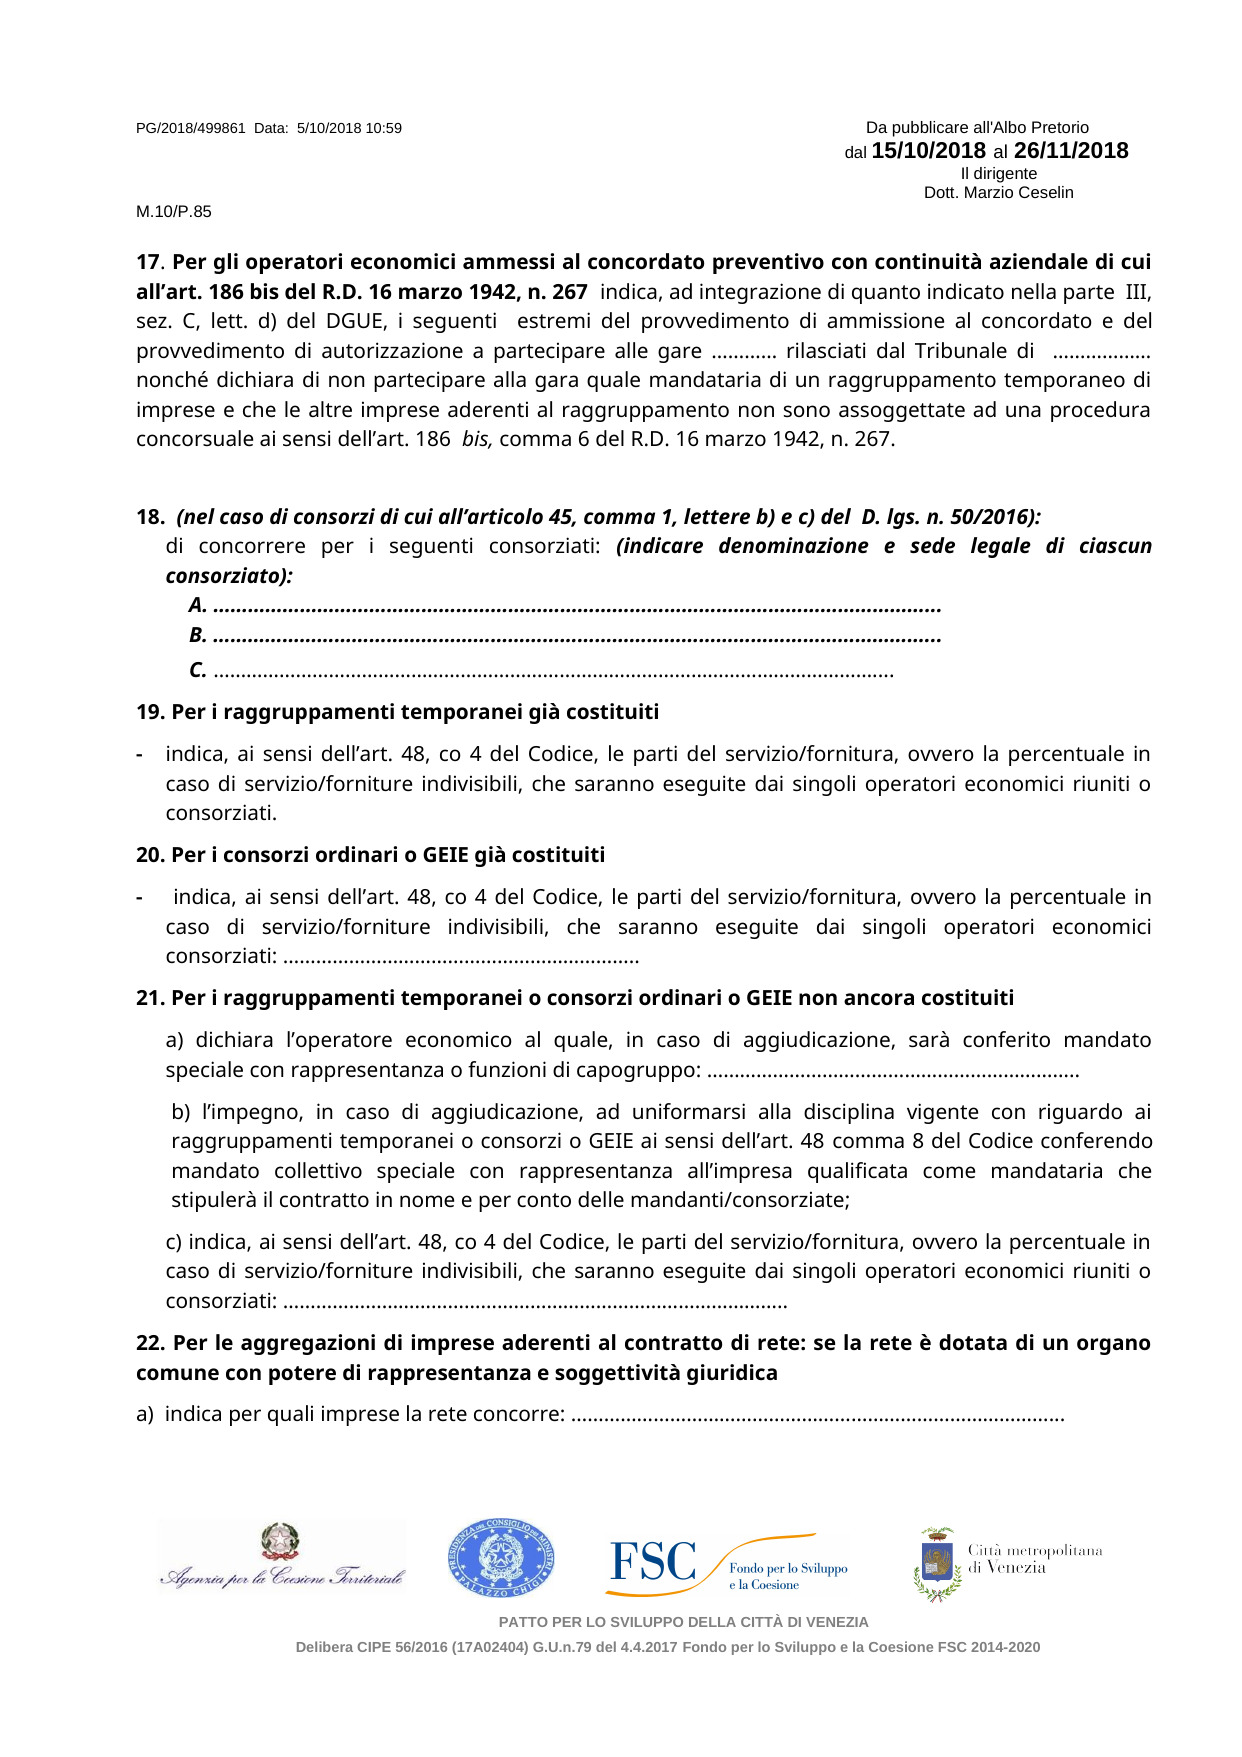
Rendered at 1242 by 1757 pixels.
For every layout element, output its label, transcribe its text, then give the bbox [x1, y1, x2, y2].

list indica, ai sensi dell’art. 48, co 4 del Codice, le parti del servizio/fornitura, ovvero la percentuale in caso di servizio/forniture indivisibili, che saranno eseguite dai singoli operatori economici riuniti o consorziati. [136, 738, 1153, 827]
list c) indica, ai sensi dell’art. 48, co 4 del Codice, le parti del servizio/fornitura, ovvero la percentuale in caso di servizio/forniture indivisibili, che saranno eseguite dai singoli operatori economici riuniti o consorziati: ……………………………………………………………………………….. [136, 1226, 1153, 1314]
text A. ……………………………………………………………………………………………………………... [189, 589, 1153, 619]
list a) indica per quali imprese la rete concorre: ……………………………………………………………………………... [136, 1398, 1153, 1428]
list a) dichiara l’operatore economico al quale, in caso di aggiudicazione, sarà conferito mandato speciale con rappresentanza o funzioni di capogruppo: ………………………………………………………….. [136, 1024, 1153, 1083]
text 20. Per i consorzi ordinari o GEIE già costituiti [136, 839, 1153, 869]
text C. ………………………………………………………………………………………………………….... [189, 654, 1153, 684]
text 18. (nel caso di consorzi di cui all’articolo 45, comma 1, lettere b) e c) del D. lgs. n. 50/2016): [136, 501, 1153, 530]
text 21. Per i raggruppamenti temporanei o consorzi ordinari o GEIE non ancora costituiti [136, 982, 1153, 1012]
text di concorrere per i seguenti consorziati: (indicare denominazione e sede legale di ciascun consorziato): [165, 530, 1153, 589]
text B. ……………………………………………………………………………………………………………... [189, 619, 1153, 648]
text 17. Per gli operatori economici ammessi al concordato preventivo con continuità aziendale di cui all’art. 186 bis del R.D. 16 marzo 1942, n. 267 indica, ad integrazione di quanto indicato nella parte III, sez. C, lett. d) del DGUE, i seguenti estremi del provvedimento di ammissione al concordato e del provvedimento di autorizzazione a partecipare alle gare ………… rilasciati dal Tribunale di ……………… nonché dichiara di non partecipare alla gara quale mandataria di un raggruppamento temporaneo di imprese e che le altre imprese aderenti al raggruppamento non sono assoggettate ad una procedura concorsuale ai sensi dell’art. 186 bis, comma 6 del R.D. 16 marzo 1942, n. 267. [136, 246, 1153, 453]
text 19. Per i raggruppamenti temporanei già costituiti [136, 696, 1153, 726]
text 22. Per le aggregazioni di imprese aderenti al contratto di rete: se la rete è dotata di un organo comune con potere di rappresentanza e soggettività giuridica [136, 1327, 1153, 1386]
picture [906, 1515, 1109, 1610]
list b) l’impegno, in caso di aggiudicazione, ad uniformarsi alla disciplina vigente con riguardo ai raggruppamenti temporanei o consorzi o GEIE ai sensi dell’art. 48 comma 8 del Codice conferendo mandato collettivo speciale con rappresentanza all’impresa qualificata come mandataria che stipulerà il contratto in nome e per conto delle mandanti/consorziate; [136, 1096, 1153, 1214]
list indica, ai sensi dell’art. 48, co 4 del Codice, le parti del servizio/fornitura, ovvero la percentuale in caso di servizio/forniture indivisibili, che saranno eseguite dai singoli operatori economici consorziati: ……………………………………………………….. [136, 881, 1153, 970]
picture [155, 1515, 407, 1595]
picture [447, 1518, 555, 1598]
picture [605, 1533, 851, 1597]
